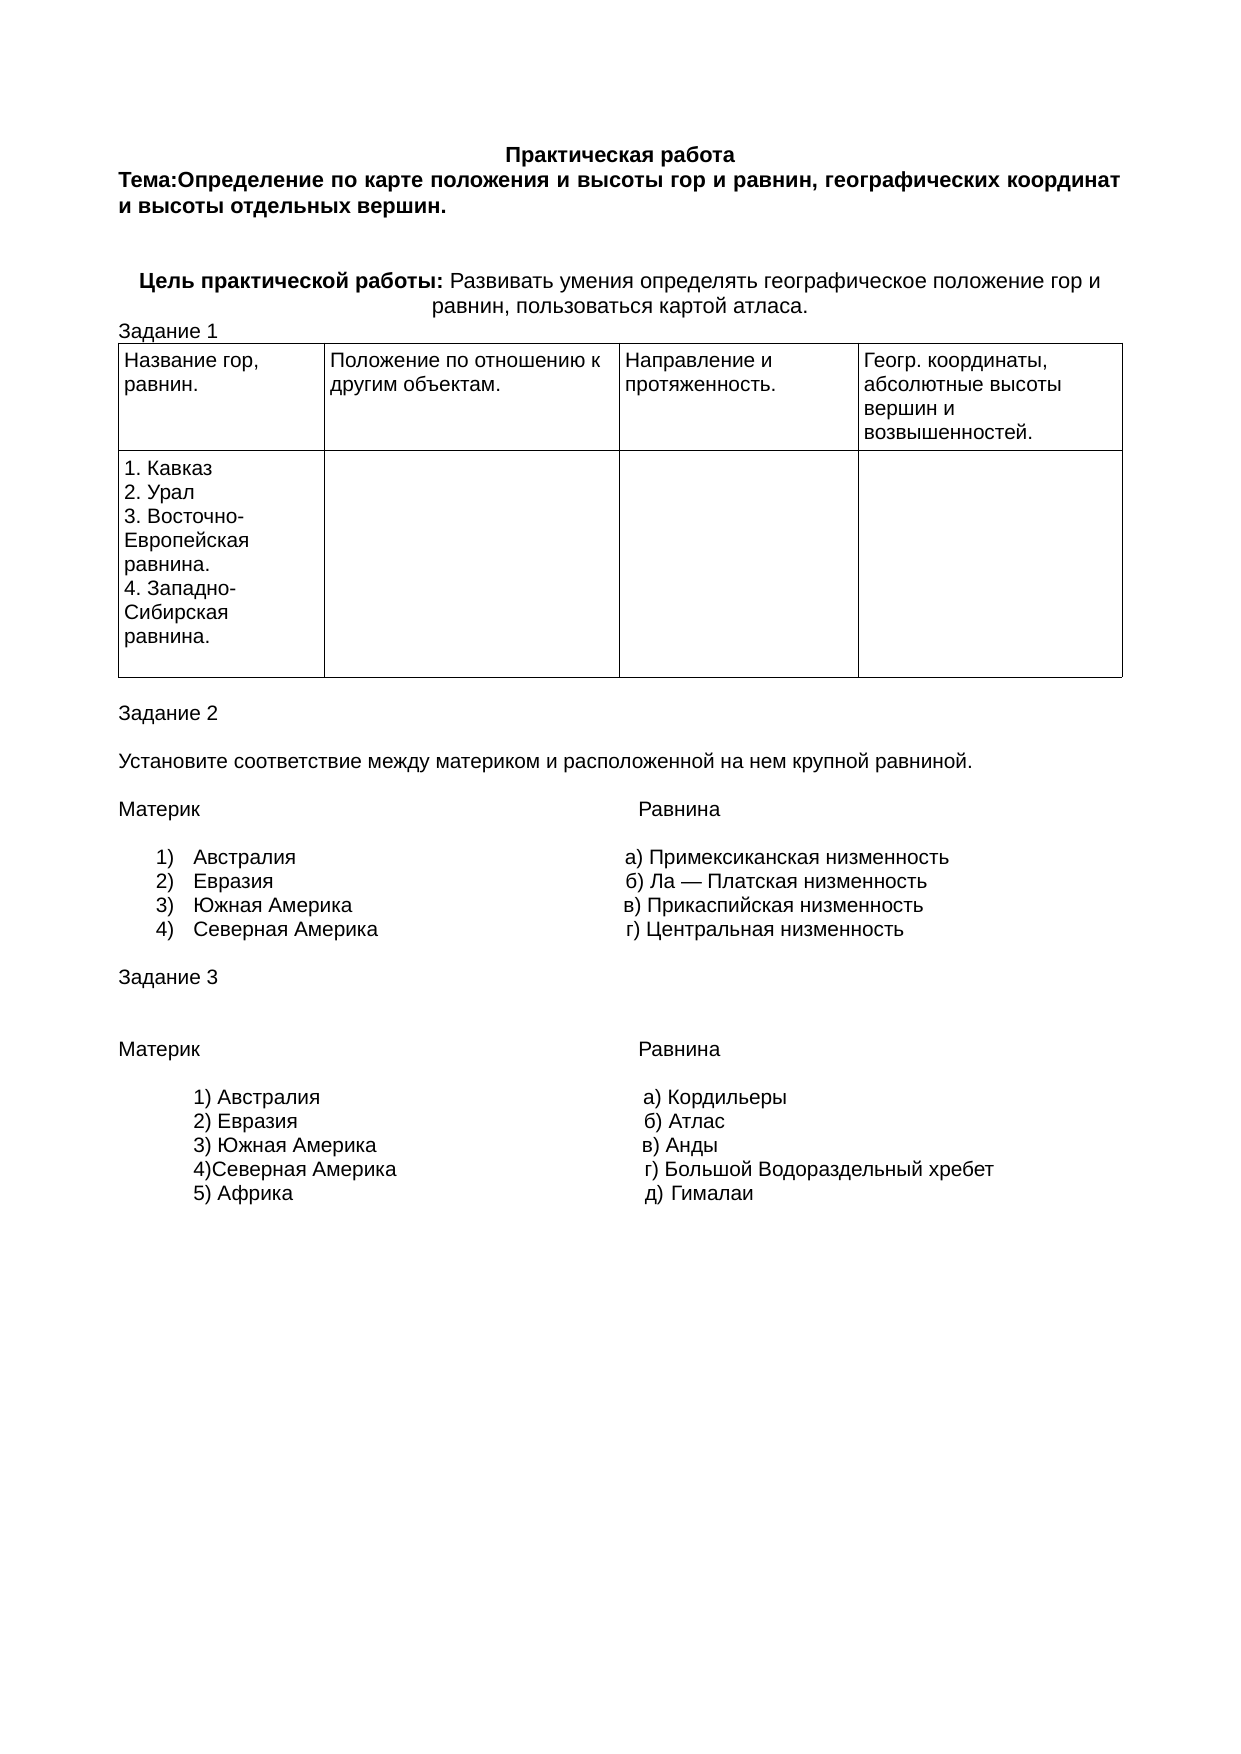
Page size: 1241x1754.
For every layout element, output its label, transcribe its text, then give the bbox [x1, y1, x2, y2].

table_header Направление и протяженность. [620, 344, 858, 450]
list 4)Северная Америка г) Большой Водораздельный хребет [156, 1156, 1122, 1180]
text Практическая работа [118, 142, 1122, 167]
list Южная Америка в) Прикаспийская низменность [156, 893, 1122, 917]
table_cell 1. Кавказ 2. Урал 3. Восточно-Европейская равнина. 4. Западно- Сибирская равнина. [119, 451, 324, 677]
text Материк Равнина [118, 797, 1122, 821]
table_cell [620, 451, 858, 677]
text Установите соответствие между материком и расположенной на нем крупной равниной. [118, 749, 1122, 773]
list 1) Австралия а) Кордильеры [156, 1084, 1122, 1108]
list 2) Евразия б) Атлас [156, 1108, 1122, 1132]
text Задание 2 [118, 701, 1122, 725]
text Задание 3 [118, 965, 1122, 989]
table_header Название гор, равнин. [119, 344, 324, 450]
table_cell [859, 451, 1122, 677]
table_header Геогр. координаты, абсолютные высоты вершин и возвышенностей. [859, 344, 1122, 450]
text Задание 1 [118, 318, 1122, 342]
text Цель практической работы: Развивать умения определять географическое положение гор и равнин, пользоваться картой атласа. [118, 268, 1122, 318]
table_cell [325, 451, 619, 677]
list 3) Южная Америка в) Анды [156, 1132, 1122, 1156]
list Евразия б) Ла — Платская низменность [156, 869, 1122, 893]
text Материк Равнина [118, 1037, 1122, 1061]
list Северная Америка г) Центральная низменность [156, 917, 1122, 941]
table_header Положение по отношению к другим объектам. [325, 344, 619, 450]
list Австралия а) Примексиканская низменность [156, 845, 1122, 869]
text Тема:Определение по карте положения и высоты гор и равнин, географических координат и высоты отдельных вершин. [118, 167, 1122, 218]
text 5) Африка д) Гималаи [118, 1180, 1122, 1204]
